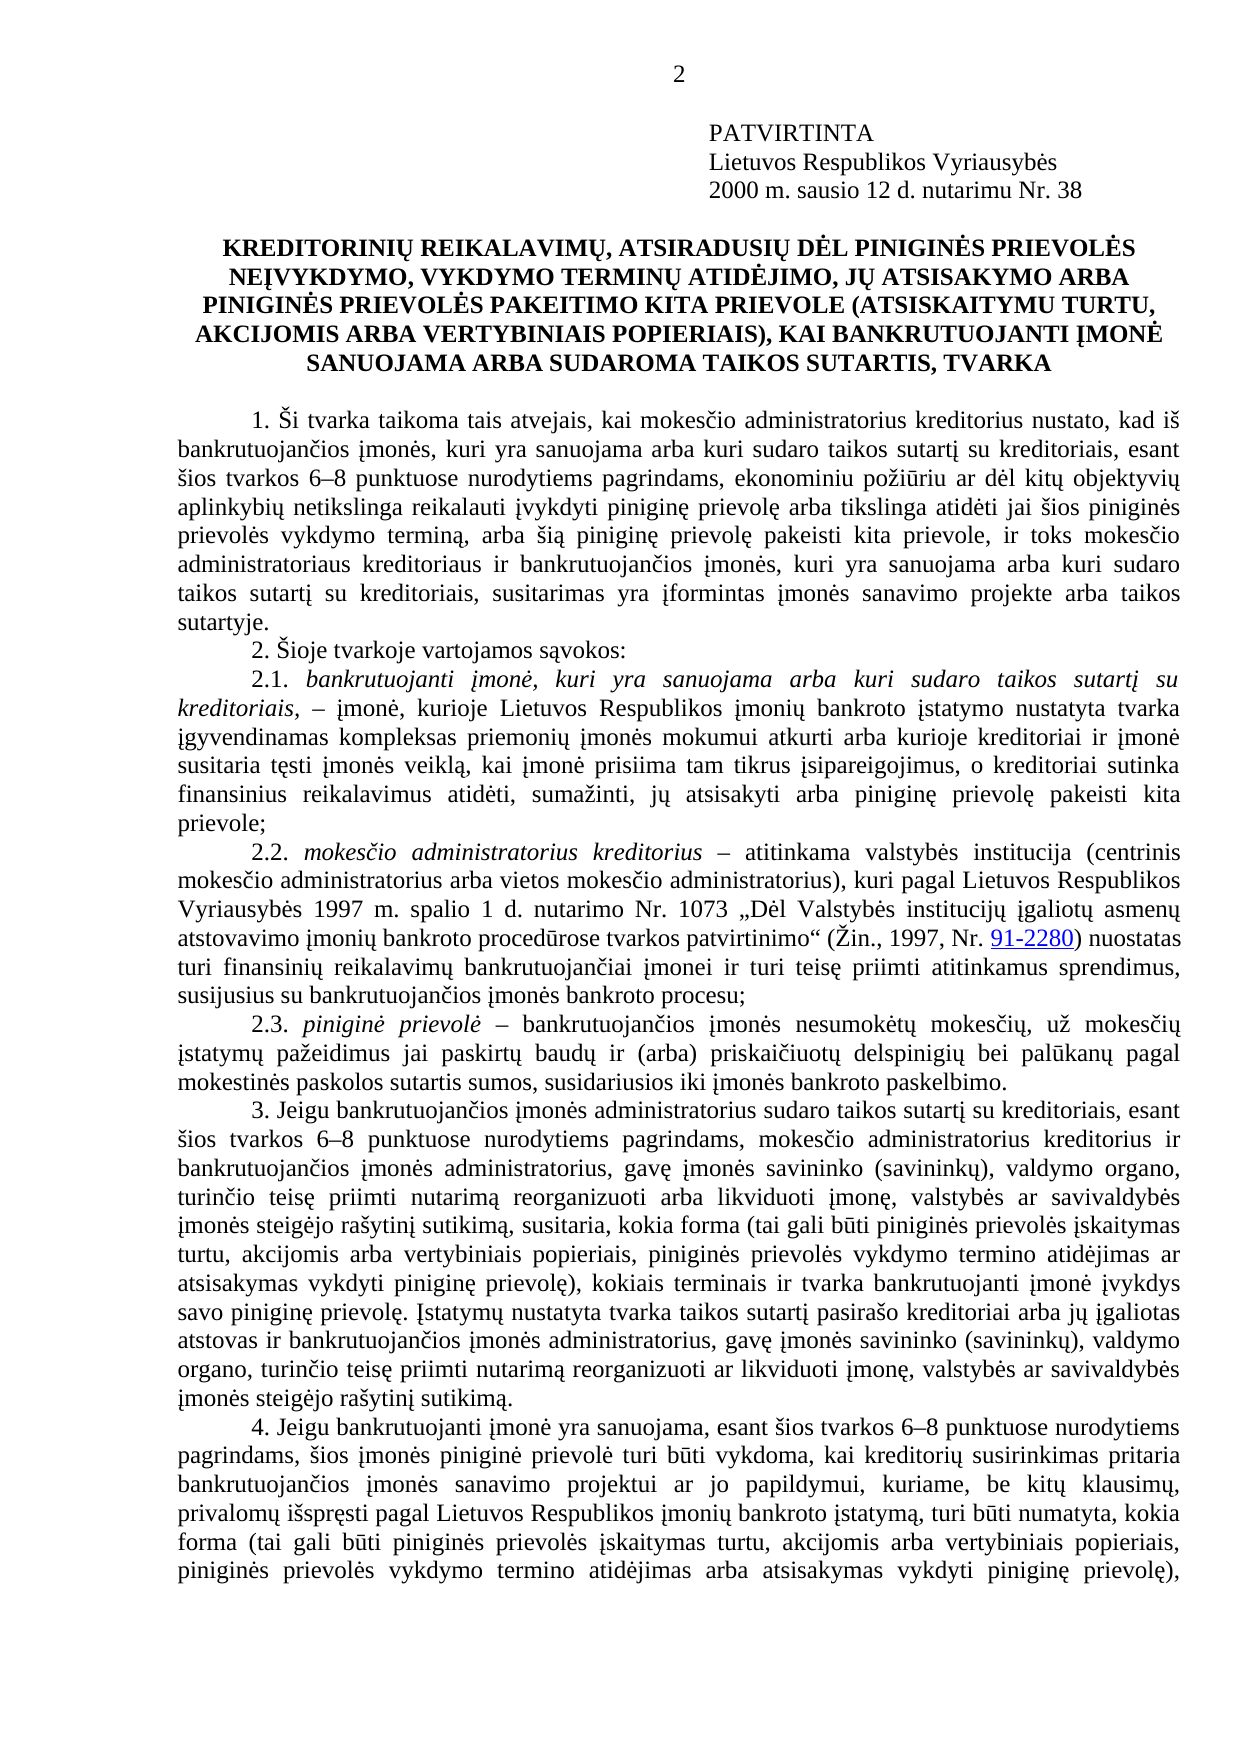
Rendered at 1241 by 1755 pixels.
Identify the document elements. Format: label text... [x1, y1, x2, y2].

text 2.1. bankrutuojanti įmonė, kuri yra sanuojama arba kuri sudaro taikos sutartį su kreditoriais, – įmonė, kurioje Lietuvos Respublikos įmonių bankroto įstatymo nustatyta tvarka įgyvendinamas kompleksas priemonių įmonės mokumui atkurti arba kurioje kreditoriai ir įmonė susitaria tęsti įmonės veiklą, kai įmonė prisiima tam tikrus įsipareigojimus, o kreditoriai sutinka finansinius reikalavimus atidėti, sumažinti, jų atsisakyti arba piniginę prievolę pakeisti kita prievole; [177, 664, 1181, 837]
text 2000 m. sausio 12 d. nutarimu Nr. 38 [177, 176, 1181, 204]
text Patvirtinta [177, 118, 1181, 147]
text Lietuvos Respublikos Vyriausybės [177, 147, 1181, 176]
text 4. Jeigu bankrutuojanti įmonė yra sanuojama, esant šios tvarkos 6–8 punktuose nurodytiems pagrindams, šios įmonės piniginė prievolė turi būti vykdoma, kai kreditorių susirinkimas pritaria bankrutuojančios įmonės sanavimo projektui ar jo papildymui, kuriame, be kitų klausimų, privalomų išspręsti pagal Lietuvos Respublikos įmonių bankroto įstatymą, turi būti numatyta, kokia forma (tai gali būti piniginės prievolės įskaitymas turtu, akcijomis arba vertybiniais popieriais, piniginės prievolės vykdymo termino atidėjimas arba atsisakymas vykdyti piniginę prievolę), [177, 1412, 1181, 1584]
text 2. Šioje tvarkoje vartojamos sąvokos: [177, 636, 1181, 664]
text KREDITORINIŲ REIKALAVIMŲ, ATSIRADUSIŲ DĖL PINIGINĖS PRIEVOLĖS NEĮVYKDYMO, VYKDYMO TERMINŲ ATIDĖJIMO, JŲ ATSISAKYMO ARBA PINIGINĖS PRIEVOLĖS PAKEITIMO KITA PRIEVOLE (ATSISKAITYMU TURTU, AKCIJOMIS ARBA VERTYBINIAIS POPIERIAIS), KAI BANKRUTUOJANTI ĮMONĖ SANUOJAMA ARBA SUDAROMA TAIKOS SUTARTIS, TVARKA [177, 233, 1181, 377]
text 3. Jeigu bankrutuojančios įmonės administratorius sudaro taikos sutartį su kreditoriais, esant šios tvarkos 6–8 punktuose nurodytiems pagrindams, mokesčio administratorius kreditorius ir bankrutuojančios įmonės administratorius, gavę įmonės savininko (savininkų), valdymo organo, turinčio teisę priimti nutarimą reorganizuoti arba likviduoti įmonę, valstybės ar savivaldybės įmonės steigėjo rašytinį sutikimą, susitaria, kokia forma (tai gali būti piniginės prievolės įskaitymas turtu, akcijomis arba vertybiniais popieriais, piniginės prievolės vykdymo termino atidėjimas ar atsisakymas vykdyti piniginę prievolę), kokiais terminais ir tvarka bankrutuojanti įmonė įvykdys savo piniginę prievolę. Įstatymų nustatyta tvarka taikos sutartį pasirašo kreditoriai arba jų įgaliotas atstovas ir bankrutuojančios įmonės administratorius, gavę įmonės savininko (savininkų), valdymo organo, turinčio teisę priimti nutarimą reorganizuoti ar likviduoti įmonę, valstybės ar savivaldybės įmonės steigėjo rašytinį sutikimą. [177, 1096, 1181, 1412]
text 1. Ši tvarka taikoma tais atvejais, kai mokesčio administratorius kreditorius nustato, kad iš bankrutuojančios įmonės, kuri yra sanuojama arba kuri sudaro taikos sutartį su kreditoriais, esant šios tvarkos 6–8 punktuose nurodytiems pagrindams, ekonominiu požiūriu ar dėl kitų objektyvių aplinkybių netikslinga reikalauti įvykdyti piniginę prievolę arba tikslinga atidėti jai šios piniginės prievolės vykdymo terminą, arba šią piniginę prievolę pakeisti kita prievole, ir toks mokesčio administratoriaus kreditoriaus ir bankrutuojančios įmonės, kuri yra sanuojama arba kuri sudaro taikos sutartį su kreditoriais, susitarimas yra įformintas įmonės sanavimo projekte arba taikos sutartyje. [177, 406, 1181, 636]
text 2.2. mokesčio administratorius kreditorius – atitinkama valstybės institucija (centrinis mokesčio administratorius arba vietos mokesčio administratorius), kuri pagal Lietuvos Respublikos Vyriausybės 1997 m. spalio 1 d. nutarimo Nr. 1073 „Dėl Valstybės institucijų įgaliotų asmenų atstovavimo įmonių bankroto procedūrose tvarkos patvirtinimo“ (Žin., 1997, Nr. 91-2280) nuostatas turi finansinių reikalavimų bankrutuojančiai įmonei ir turi teisę priimti atitinkamus sprendimus, susijusius su bankrutuojančios įmonės bankroto procesu; [177, 837, 1181, 1009]
text 2.3. piniginė prievolė – bankrutuojančios įmonės nesumokėtų mokesčių, už mokesčių įstatymų pažeidimus jai paskirtų baudų ir (arba) priskaičiuotų delspinigių bei palūkanų pagal mokestinės paskolos sutartis sumos, susidariusios iki įmonės bankroto paskelbimo. [177, 1009, 1181, 1096]
